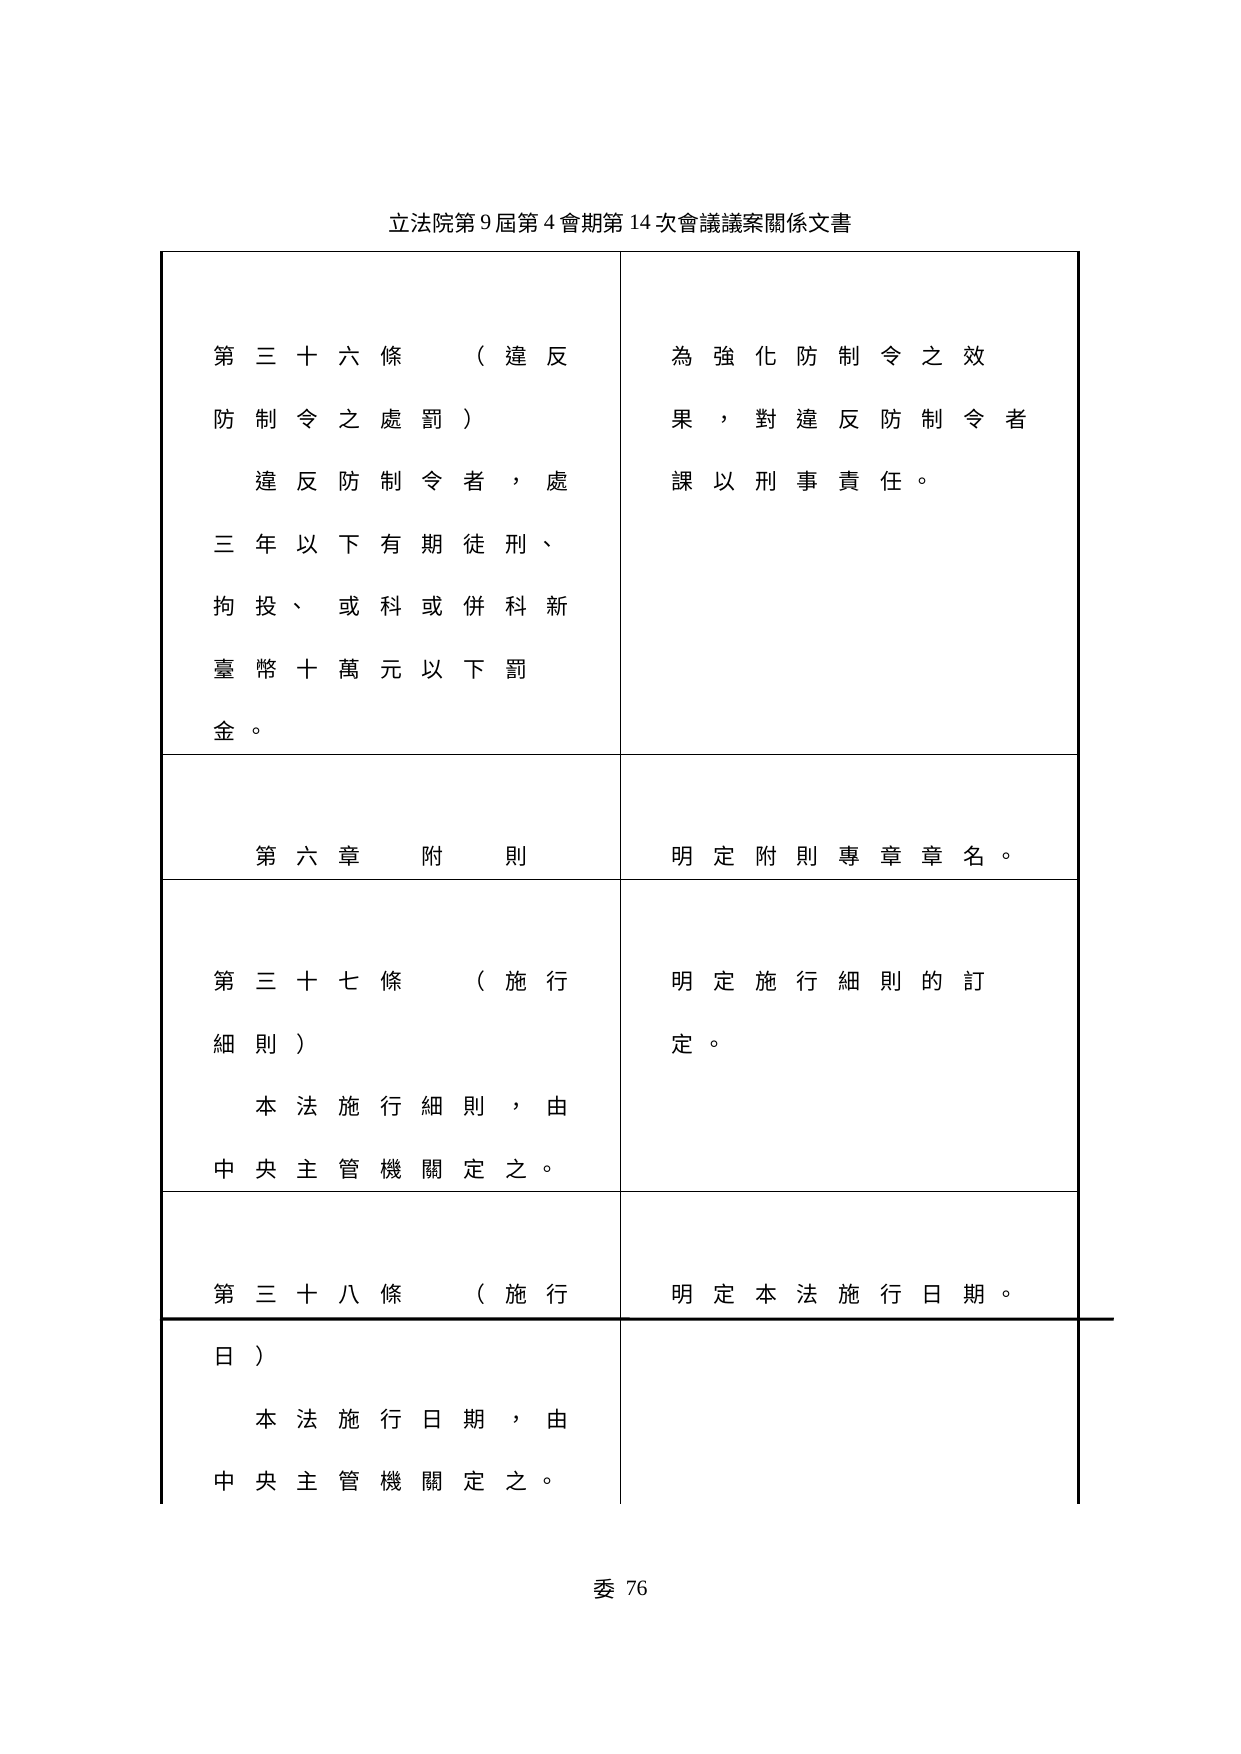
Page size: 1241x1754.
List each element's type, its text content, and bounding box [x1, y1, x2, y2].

table_cell 第六章 附 則 [163, 755, 620, 879]
table_cell 第三十七條 （施行細則） 本法施行細則，由中央主管機關定之。 [163, 880, 620, 1191]
table_cell [621, 1321, 1077, 1504]
table_cell 明定施行細則的訂定。 [621, 880, 1077, 1191]
table_cell 明定附則專章章名。 [621, 755, 1077, 879]
table_cell 第三十八條 （施行 [163, 1192, 620, 1317]
table_cell 明定本法施行日期。 [621, 1192, 1077, 1317]
table_cell 第三十六條 （違反防制令之處罰） 違反防制令者，處三年以下有期徒刑、拘投、或科或併科新臺幣十萬元以下罰金。 [163, 252, 620, 754]
table_cell 為強化防制令之效果，對違反防制令者課以刑事責任。 [621, 252, 1077, 754]
table_cell 日） 本法施行日期，由中央主管機關定之。 [163, 1321, 620, 1504]
